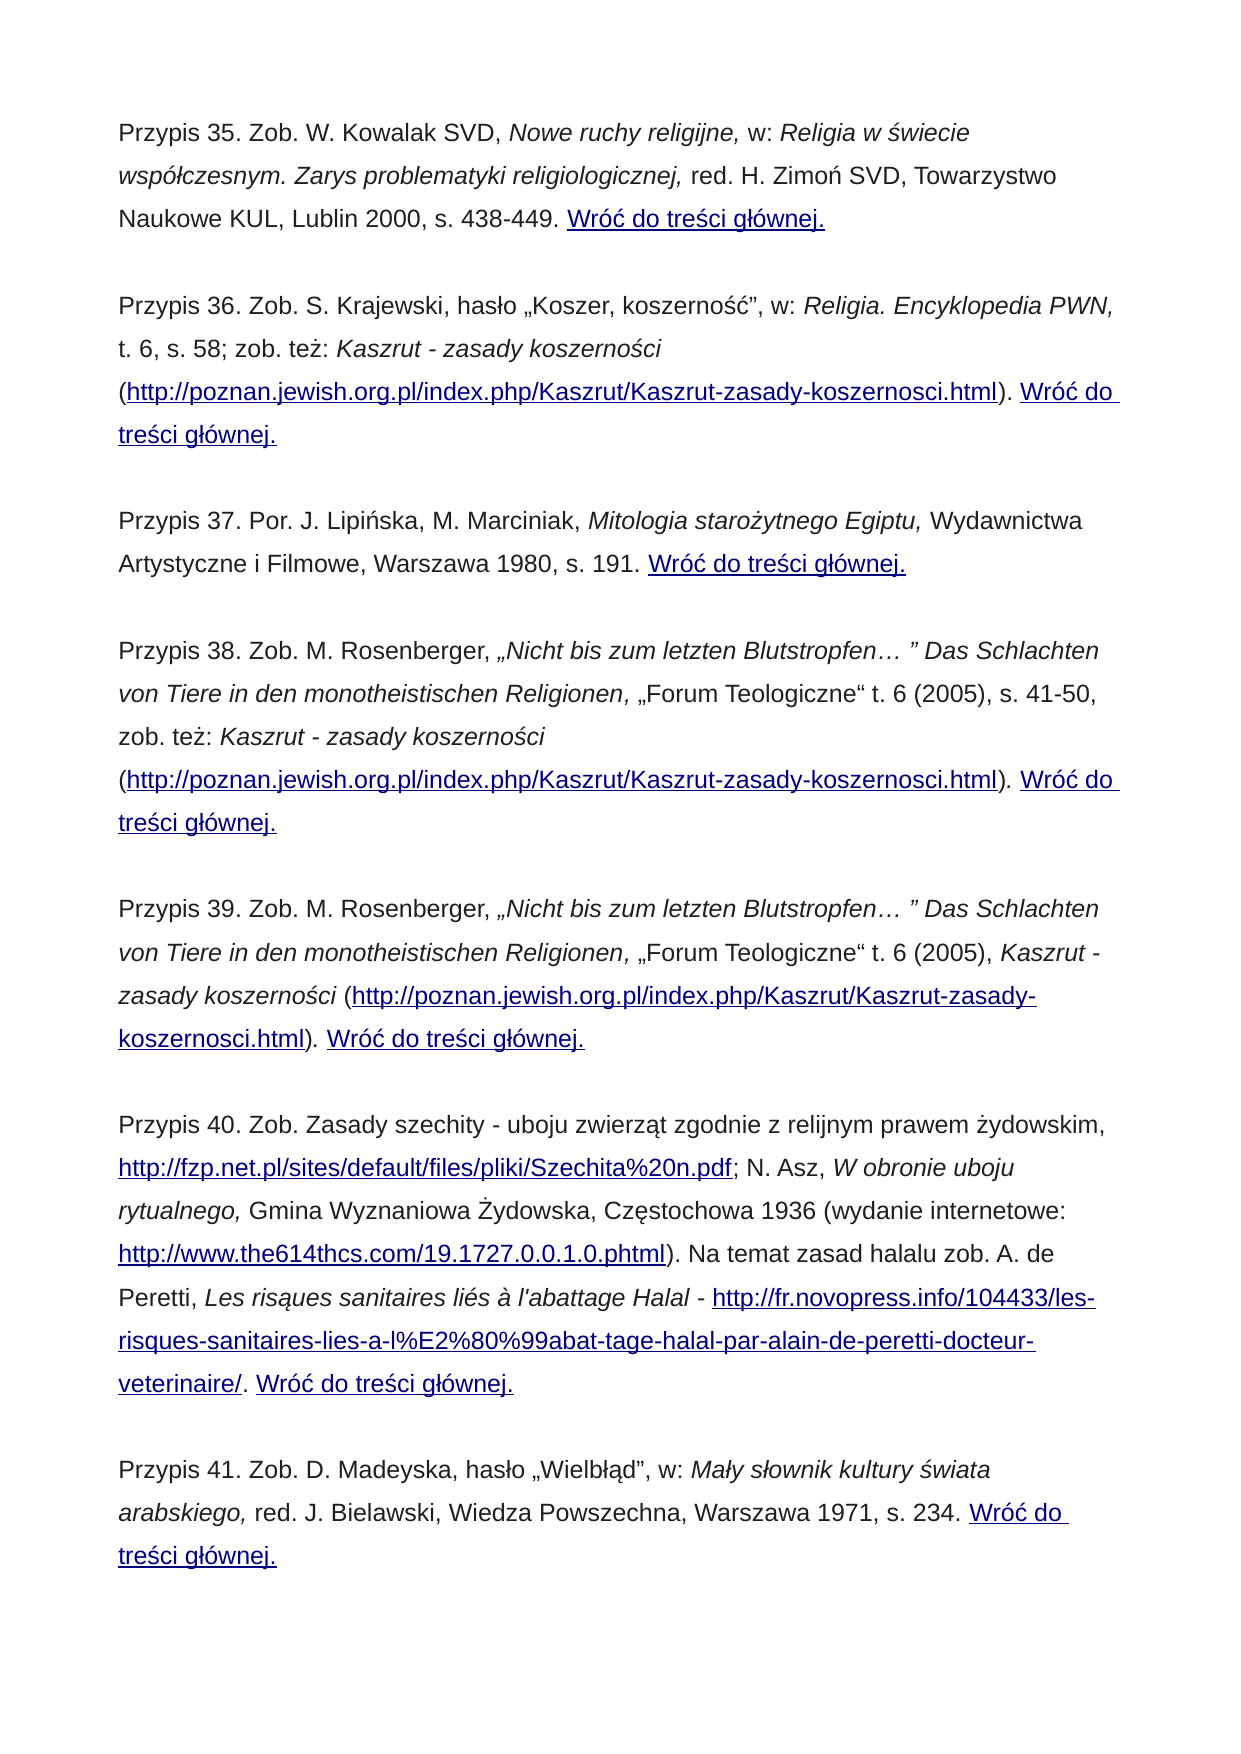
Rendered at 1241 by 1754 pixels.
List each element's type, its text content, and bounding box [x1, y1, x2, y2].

text Przypis 35. Zob. W. Kowalak SVD, Nowe ruchy religijne, w: Religia w świecie współczesnym. Zarys problematyki religiologicznej, red. H. Zimoń SVD, Towarzystwo Naukowe KUL, Lublin 2000, s. 438-449. Wróć do treści głównej. [118, 118, 1122, 233]
text Przypis 36. Zob. S. Krajewski, hasło „Koszer, koszerność”, w: Religia. Encyklopedia PWN, t. 6, s. 58; zob. też: Kaszrut - zasady koszerności (http://poznan.jewish.org.pl/index.php/Kaszrut/Kaszrut-zasady-koszernosci.html). Wróć do treści głównej. [118, 291, 1122, 449]
text Przypis 41. Zob. D. Madeyska, hasło „Wielbłąd”, w: Mały słownik kultury świata arabskiego, red. J. Bielawski, Wiedza Powszechna, Warszawa 1971, s. 234. Wróć do treści głównej. [118, 1455, 1122, 1570]
text Przypis 37. Por. J. Lipińska, M. Marciniak, Mitologia starożytnego Egiptu, Wydawnictwa Artystyczne i Filmowe, Warszawa 1980, s. 191. Wróć do treści głównej. [118, 506, 1122, 578]
text Przypis 39. Zob. M. Rosenberger, „Nicht bis zum letzten Blutstropfen… ” Das Schlachten von Tiere in den monotheistischen Religionen, „Forum Teologiczne“ t. 6 (2005), Kaszrut - zasady koszerności (http://poznan.jewish.org.pl/index.php/Kaszrut/Kaszrut-zasady-koszernosci.html). Wróć do treści głównej. [118, 894, 1122, 1052]
text Przypis 40. Zob. Zasady szechity - uboju zwierząt zgodnie z relijnym prawem żydowskim, http://fzp.net.pl/sites/default/files/pliki/Szechita%20n.pdf; N. Asz, W obronie uboju rytualnego, Gmina Wyznaniowa Żydowska, Częstochowa 1936 (wydanie internetowe: http://www.the614thcs.com/19.1727.0.0.1.0.phtml). Na temat zasad halalu zob. A. de Peretti, Les risąues sanitaires liés à l'abattage Halal - http://fr.novopress.info/104433/les-risques-sanitaires-lies-a-l%E2%80%99abat-tage-halal-par-alain-de-peretti-docteur-veterinaire/. Wróć do treści głównej. [118, 1110, 1122, 1397]
text Przypis 38. Zob. M. Rosenberger, „Nicht bis zum letzten Blutstropfen… ” Das Schlachten von Tiere in den monotheistischen Religionen, „Forum Teologiczne“ t. 6 (2005), s. 41-50, zob. też: Kaszrut - zasady koszerności (http://poznan.jewish.org.pl/index.php/Kaszrut/Kaszrut-zasady-koszernosci.html). Wróć do treści głównej. [118, 636, 1122, 837]
